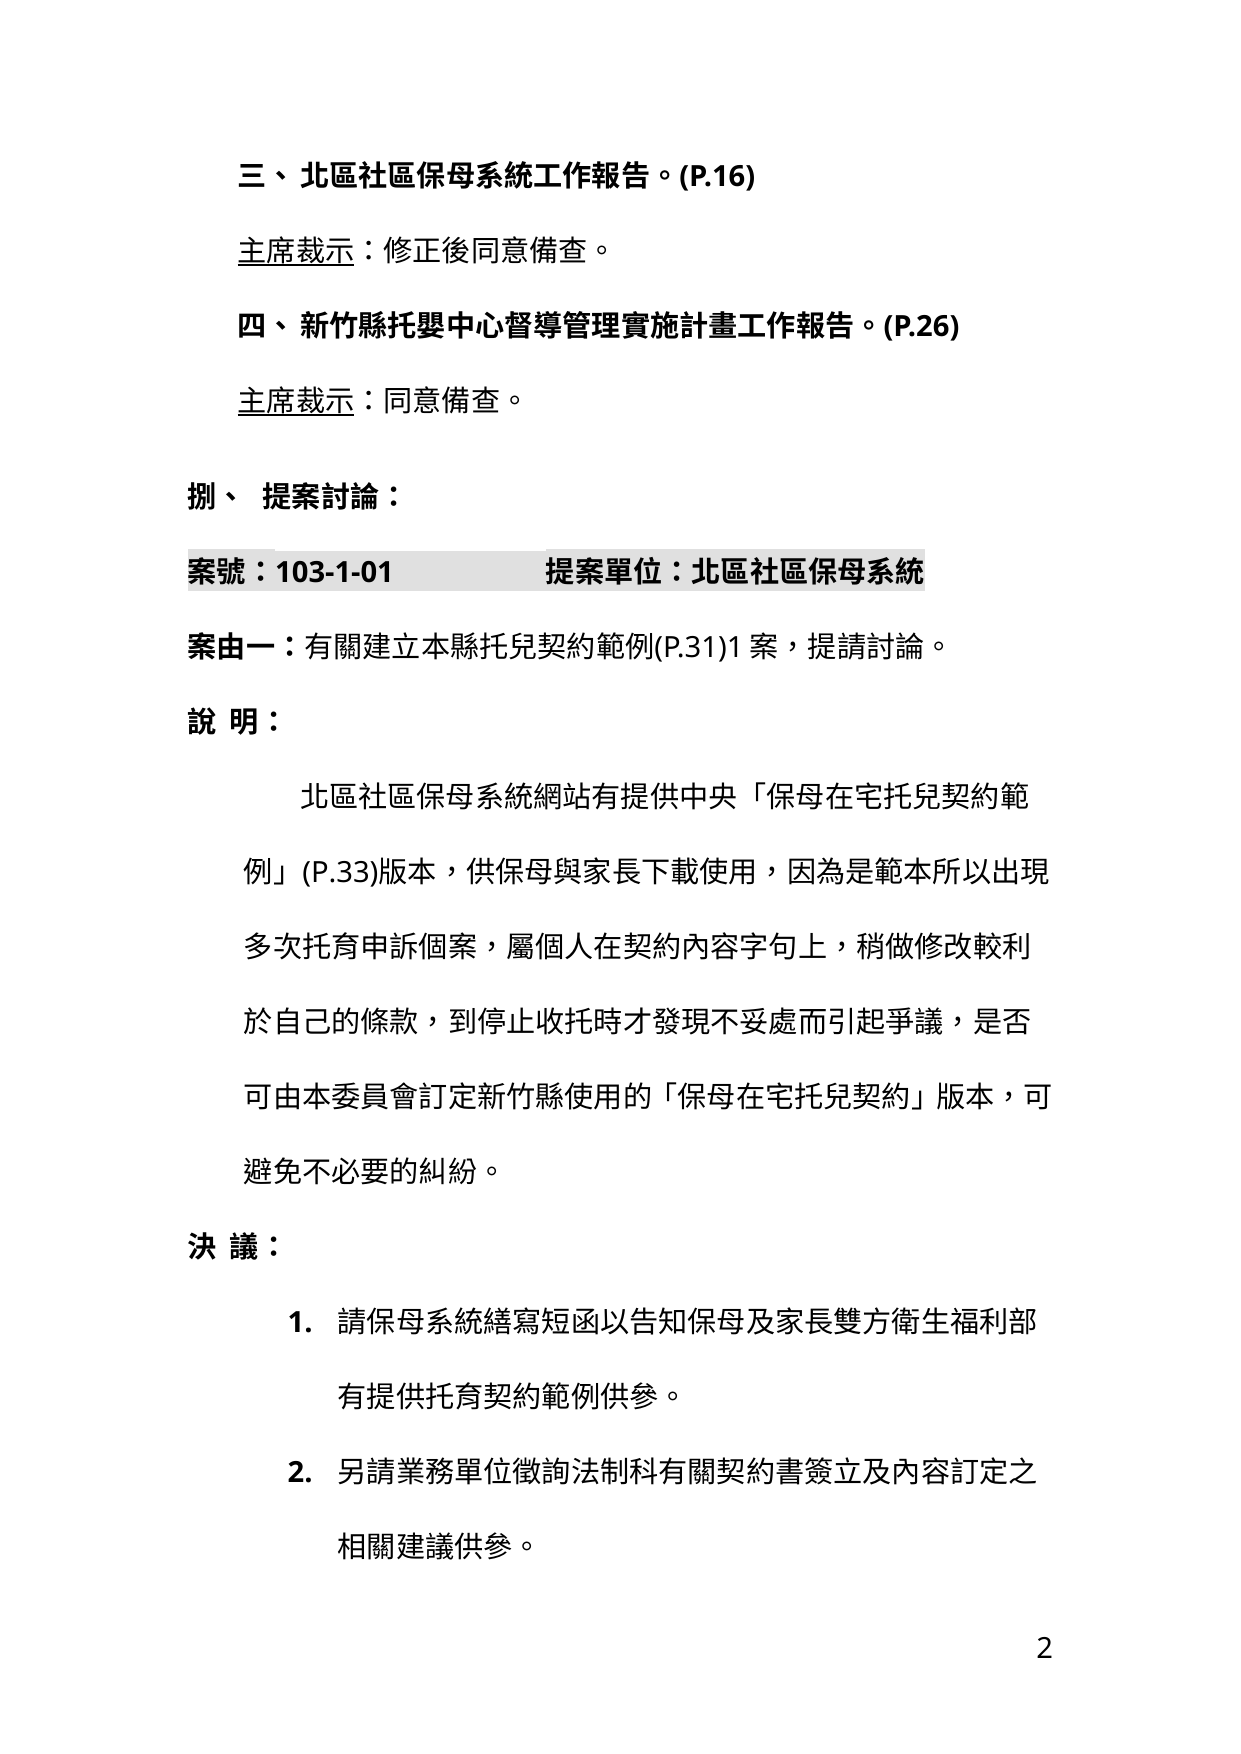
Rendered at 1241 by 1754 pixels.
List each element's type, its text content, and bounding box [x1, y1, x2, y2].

text 主席裁示：同意備查。 [237, 361, 1053, 436]
text 主席裁示：修正後同意備查。 [237, 211, 1053, 286]
text 決 議： [187, 1207, 1053, 1282]
text 說 明： [187, 682, 1053, 757]
text 案由一：有關建立本縣托兒契約範例(P.31)1案，提請討論。 [187, 607, 1053, 682]
text 北區社區保母系統網站有提供中央「保母在宅托兒契約範例」(P.33)版本，供保母與家長下載使用，因為是範本所以出現多次托育申訴個案，屬個人在契約內容字句上，稍做修改較利於自己的條款，到停止收托時才發現不妥處而引起爭議，是否可由本委員會訂定新竹縣使用的「保母在宅托兒契約」版本，可避免不必要的糾紛。 [244, 757, 1053, 1207]
list 新竹縣托嬰中心督導管理實施計畫工作報告。(P.26) [237, 286, 1053, 361]
list 北區社區保母系統工作報告。(P.16) [237, 136, 1053, 211]
list 請保母系統繕寫短函以告知保母及家長雙方衛生福利部有提供托育契約範例供參。 [287, 1282, 1053, 1432]
text 案號：103-1-01 提案單位：北區社區保母系統 [187, 532, 1053, 607]
list 提案討論： [187, 457, 1053, 532]
list 另請業務單位徵詢法制科有關契約書簽立及內容訂定之相關建議供參。 [287, 1432, 1053, 1582]
